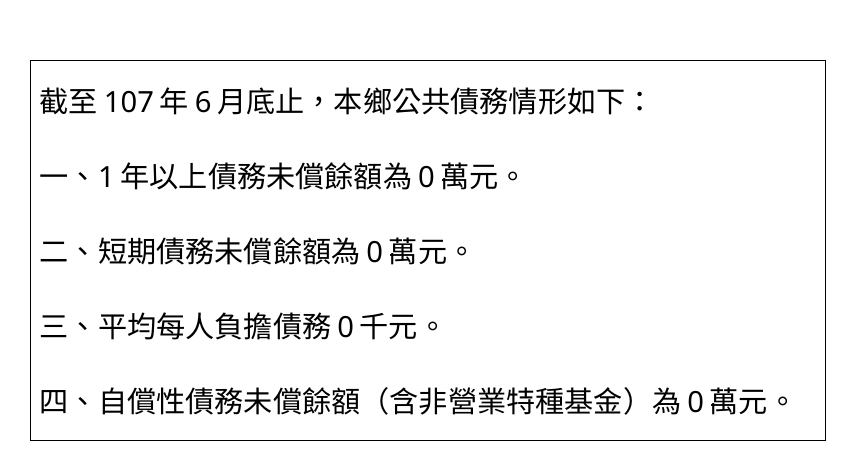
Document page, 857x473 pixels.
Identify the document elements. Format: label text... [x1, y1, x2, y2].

text 三、平均每人負擔債務0千元。 [31, 284, 825, 359]
text 截至107年6月底止，本鄉公共債務情形如下： [31, 61, 825, 134]
text 四、自償性債務未償餘額（含非營業特種基金）為0萬元。 [31, 359, 825, 440]
text 一、1年以上債務未償餘額為0萬元。 [31, 134, 825, 209]
text 二、短期債務未償餘額為0萬元。 [31, 209, 825, 284]
